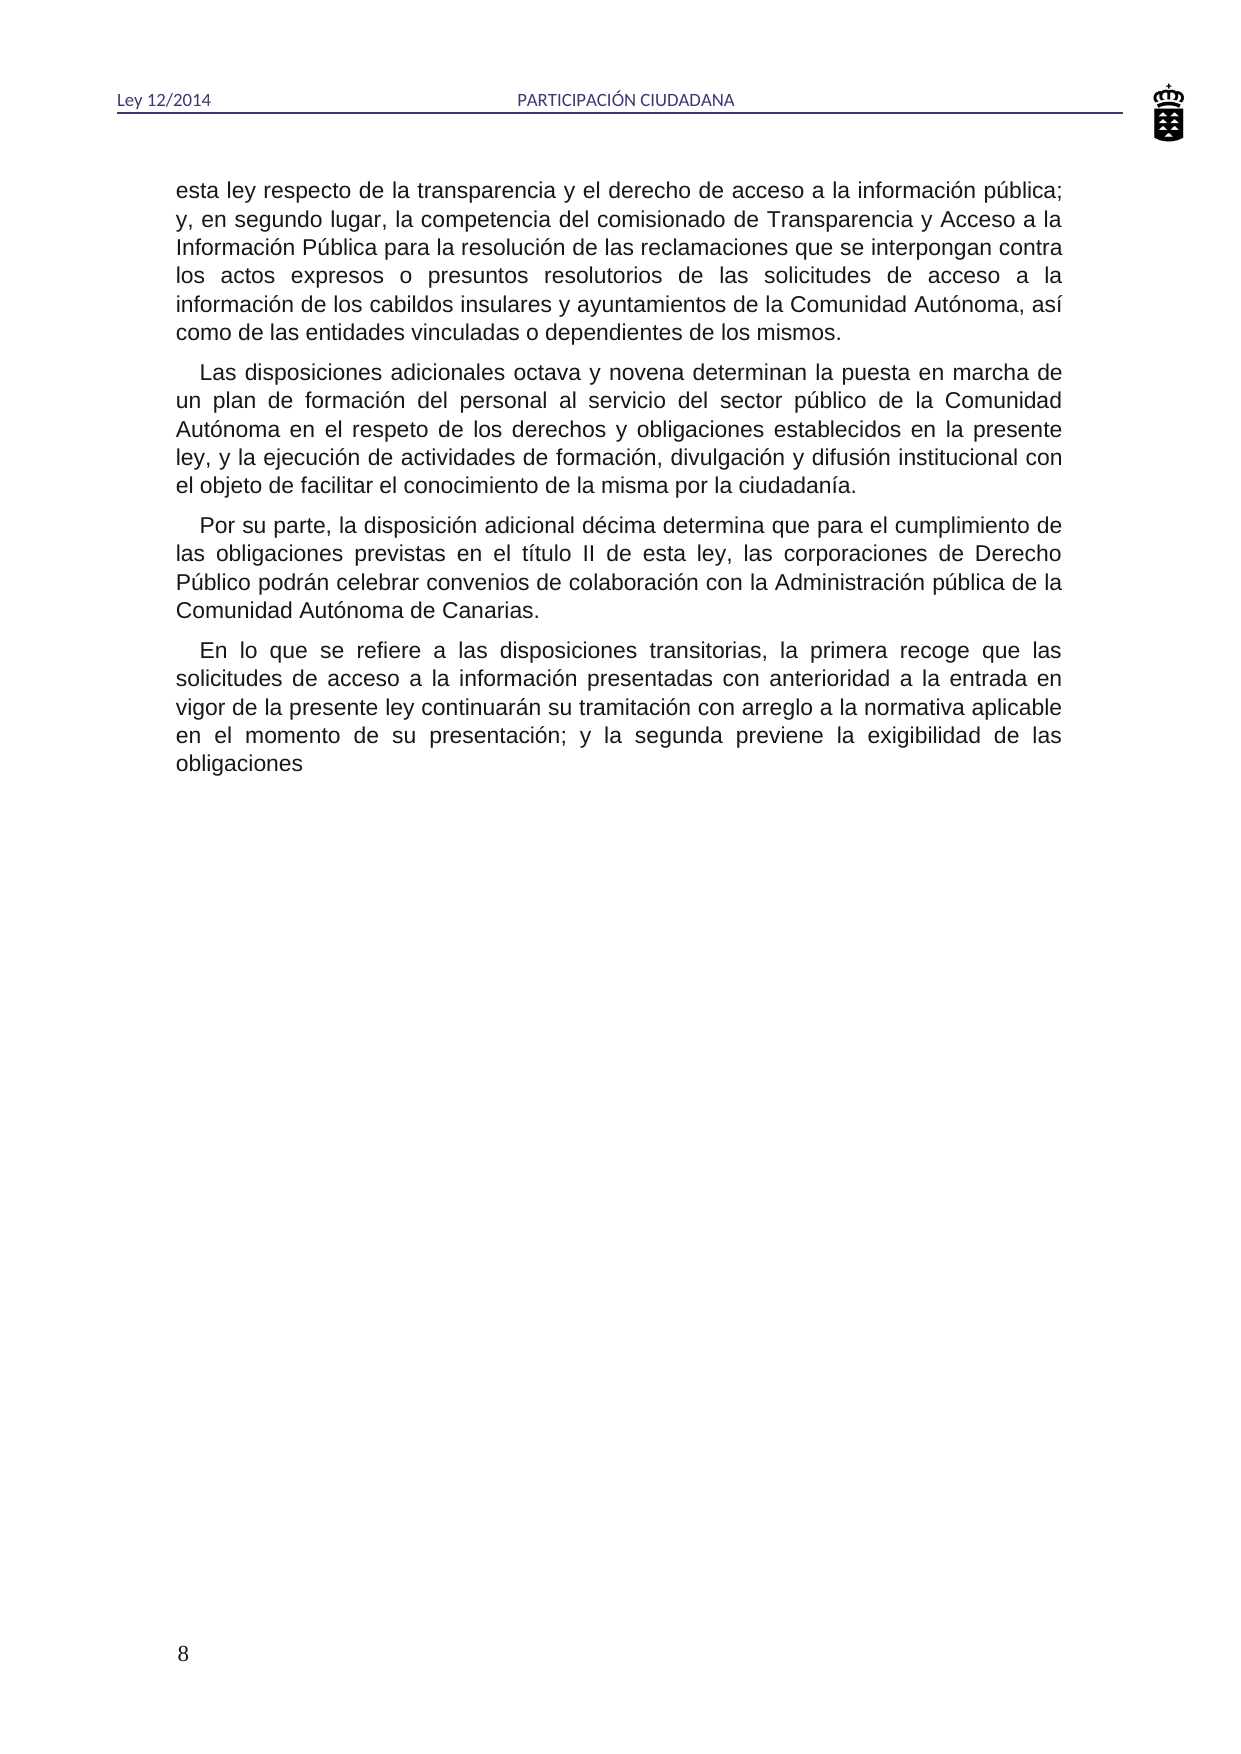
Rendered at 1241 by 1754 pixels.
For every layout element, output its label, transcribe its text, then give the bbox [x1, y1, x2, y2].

text esta ley respecto de la transparencia y el derecho de acceso a la información pública; y, en segundo lugar, la competencia del comisionado de Transparencia y Acceso a la Información Pública para la resolución de las reclamaciones que se interpongan contra los actos expresos o presuntos resolutorios de las solicitudes de acceso a la información de los cabildos insulares y ayuntamientos de la Comunidad Autónoma, así como de las entidades vinculadas o dependientes de los mismos. [176, 177, 1063, 346]
text En lo que se refiere a las disposiciones transitorias, la primera recoge que las solicitudes de acceso a la información presentadas con anterioridad a la entrada en vigor de la presente ley continuarán su tramitación con arreglo a la normativa aplicable en el momento de su presentación; y la segunda previene la exigibilidad de las obligaciones [176, 637, 1063, 777]
text Por su parte, la disposición adicional décima determina que para el cumplimiento de las obligaciones previstas en el título II de esta ley, las corporaciones de Derecho Público podrán celebrar convenios de colaboración con la Administración pública de la Comunidad Autónoma de Canarias. [176, 512, 1063, 623]
text Las disposiciones adicionales octava y novena determinan la puesta en marcha de un plan de formación del personal al servicio del sector público de la Comunidad Autónoma en el respeto de los derechos y obligaciones establecidos en la presente ley, y la ejecución de actividades de formación, divulgación y difusión institucional con el objeto de facilitar el conocimiento de la misma por la ciudadanía. [176, 359, 1063, 499]
